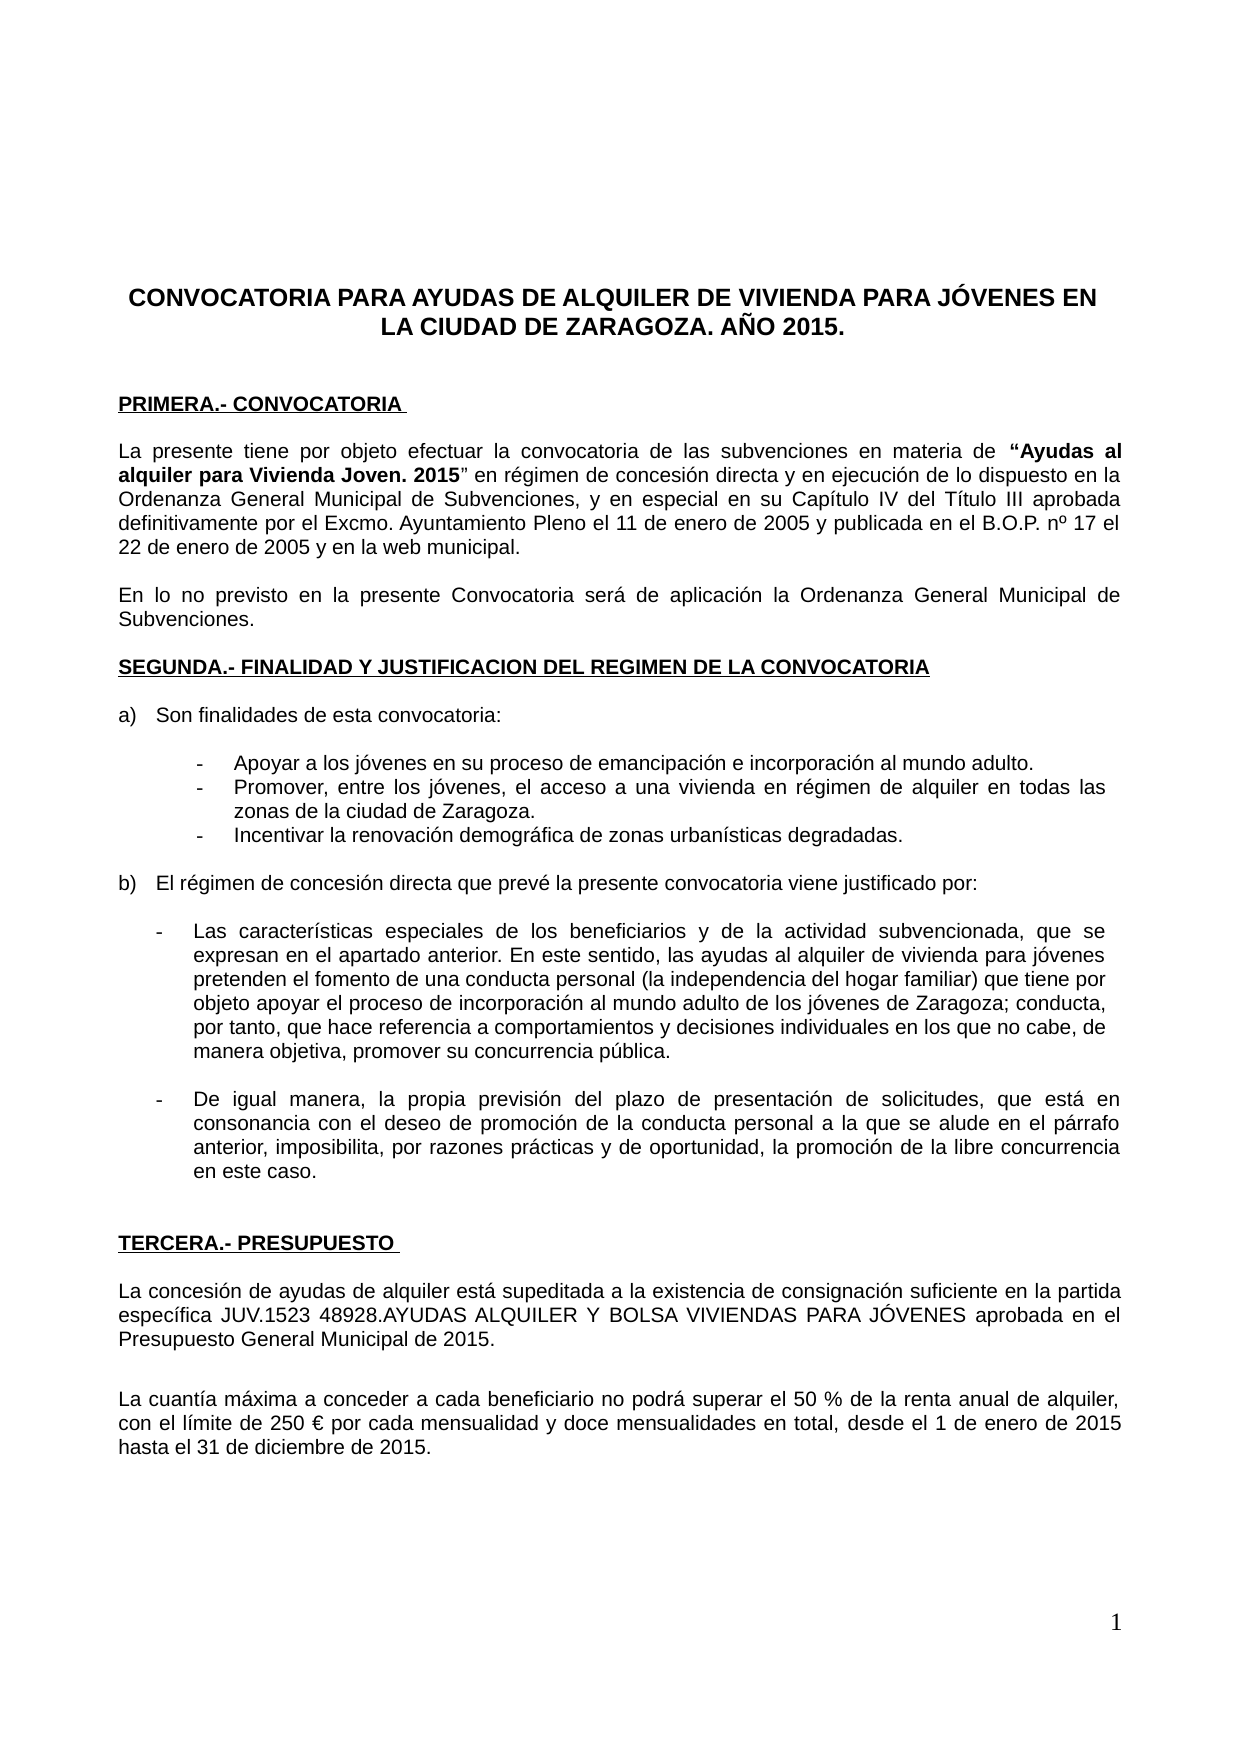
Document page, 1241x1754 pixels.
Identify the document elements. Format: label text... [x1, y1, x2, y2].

text En lo no previsto en la presente Convocatoria será de aplicación la Ordenanza General Municipal de Subvenciones. [118, 583, 1122, 631]
list Las características especiales de los beneficiarios y de la actividad subvencionada, que se expresan en el apartado anterior. En este sentido, las ayudas al alquiler de vivienda para jóvenes pretenden el fomento de una conducta personal (la independencia del hogar familiar) que tiene por objeto apoyar el proceso de incorporación al mundo adulto de los jóvenes de Zaragoza; conducta, por tanto, que hace referencia a comportamientos y decisiones individuales en los que no cabe, de manera objetiva, promover su concurrencia pública. [156, 919, 1107, 1063]
subtitle SEGUNDA.- FINALIDAD Y JUSTIFICACION DEL REGIMEN DE LA CONVOCATORIA [118, 655, 1122, 679]
text La presente tiene por objeto efectuar la convocatoria de las subvenciones en materia de “Ayudas al alquiler para Vivienda Joven. 2015” en régimen de concesión directa y en ejecución de lo dispuesto en la Ordenanza General Municipal de Subvenciones, y en especial en su Capítulo IV del Título III aprobada definitivamente por el Excmo. Ayuntamiento Pleno el 11 de enero de 2005 y publicada en el B.O.P. nº 17 el 22 de enero de 2005 y en la web municipal. [118, 439, 1122, 559]
text b) El régimen de concesión directa que prevé la presente convocatoria viene justificado por: [118, 871, 1122, 895]
text La concesión de ayudas de alquiler está supeditada a la existencia de consignación suficiente en la partida específica JUV.1523 48928.AYUDAS ALQUILER Y BOLSA VIVIENDAS PARA JÓVENES aprobada en el Presupuesto General Municipal de 2015. [118, 1279, 1122, 1351]
subtitle TERCERA.- PRESUPUESTO [118, 1231, 1122, 1255]
subtitle PRIMERA.- CONVOCATORIA [118, 391, 1122, 415]
text La cuantía máxima a conceder a cada beneficiario no podrá superar el 50 % de la renta anual de alquiler, con el límite de 250 € por cada mensualidad y doce mensualidades en total, desde el 1 de enero de 2015 hasta el 31 de diciembre de 2015. [118, 1387, 1122, 1459]
list Son finalidades de esta convocatoria: [118, 703, 1122, 727]
list De igual manera, la propia previsión del plazo de presentación de solicitudes, que está en consonancia con el deseo de promoción de la conducta personal a la que se alude en el párrafo anterior, imposibilita, por razones prácticas y de oportunidad, la promoción de la libre concurrencia en este caso. [156, 1087, 1122, 1183]
list Promover, entre los jóvenes, el acceso a una vivienda en régimen de alquiler en todas las zonas de la ciudad de Zaragoza. [196, 775, 1107, 823]
text CONVOCATORIA PARA AYUDAS DE ALQUILER DE VIVIENDA PARA JÓVENES EN LA CIUDAD DE ZARAGOZA. AÑO 2015. [118, 283, 1107, 341]
list Incentivar la renovación demográfica de zonas urbanísticas degradadas. [196, 823, 1107, 847]
list Apoyar a los jóvenes en su proceso de emancipación e incorporación al mundo adulto. [196, 751, 1107, 775]
